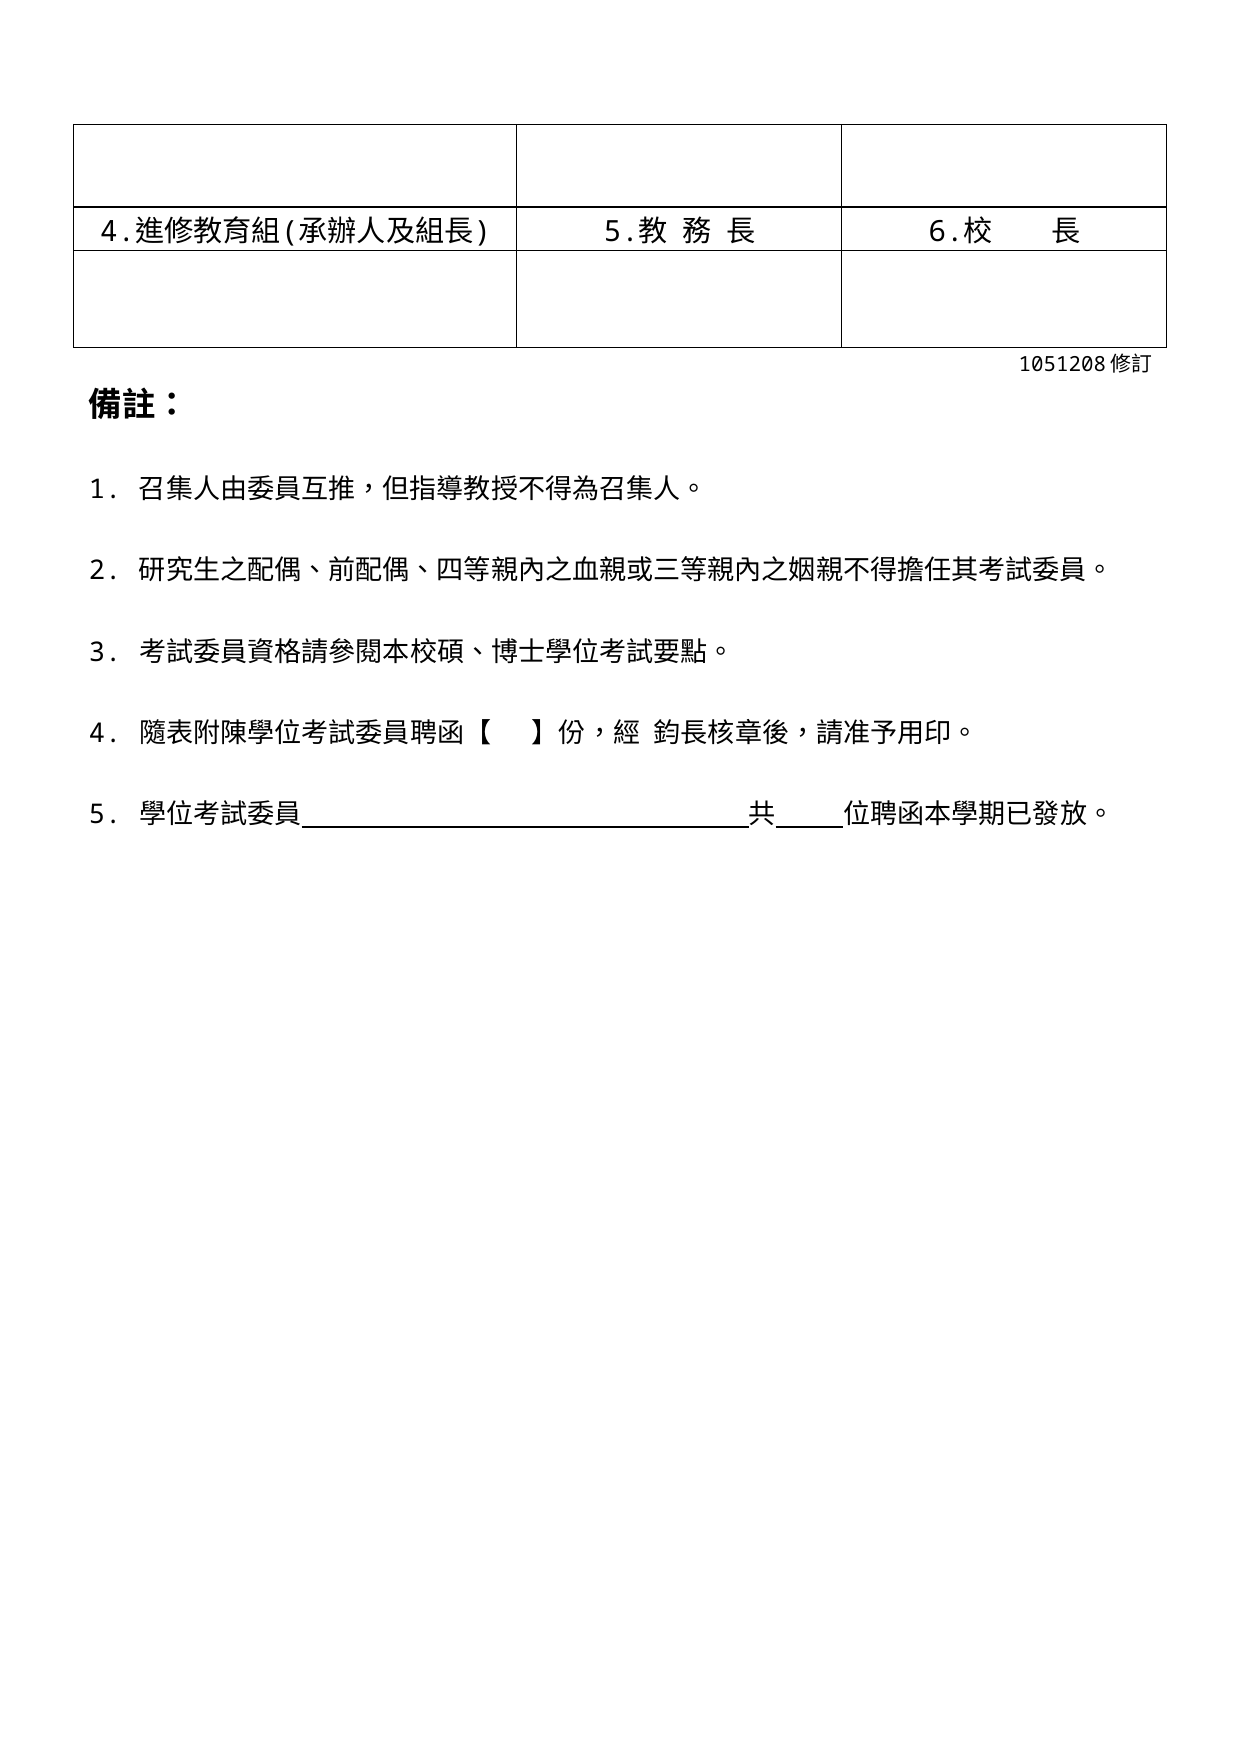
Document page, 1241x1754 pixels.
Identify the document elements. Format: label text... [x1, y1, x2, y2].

list 隨表附陳學位考試委員聘函【 】份，經 鈞長核章後，請准予用印。 [89, 689, 1152, 751]
table_cell 4.進修教育組(承辦人及組長) [74, 208, 516, 250]
table_cell [517, 125, 841, 206]
text 1051208修訂 [89, 348, 1152, 378]
table_cell [842, 125, 1166, 206]
table_cell [517, 251, 841, 347]
list 學位考試委員 共 位聘函本學期已發放。 [89, 770, 1152, 832]
table_cell [74, 251, 516, 347]
list 考試委員資格請參閱本校碩、博士學位考試要點。 [89, 607, 1152, 670]
table_cell [842, 251, 1166, 347]
table_cell 5.教 務 長 [517, 208, 841, 250]
text 備註： [89, 378, 1152, 426]
table_cell [74, 125, 516, 206]
list 召集人由委員互推，但指導教授不得為召集人。 [89, 445, 1152, 507]
list 研究生之配偶、前配偶、四等親內之血親或三等親內之姻親不得擔任其考試委員。 [89, 526, 1152, 589]
table_cell 6.校 長 [842, 208, 1166, 250]
